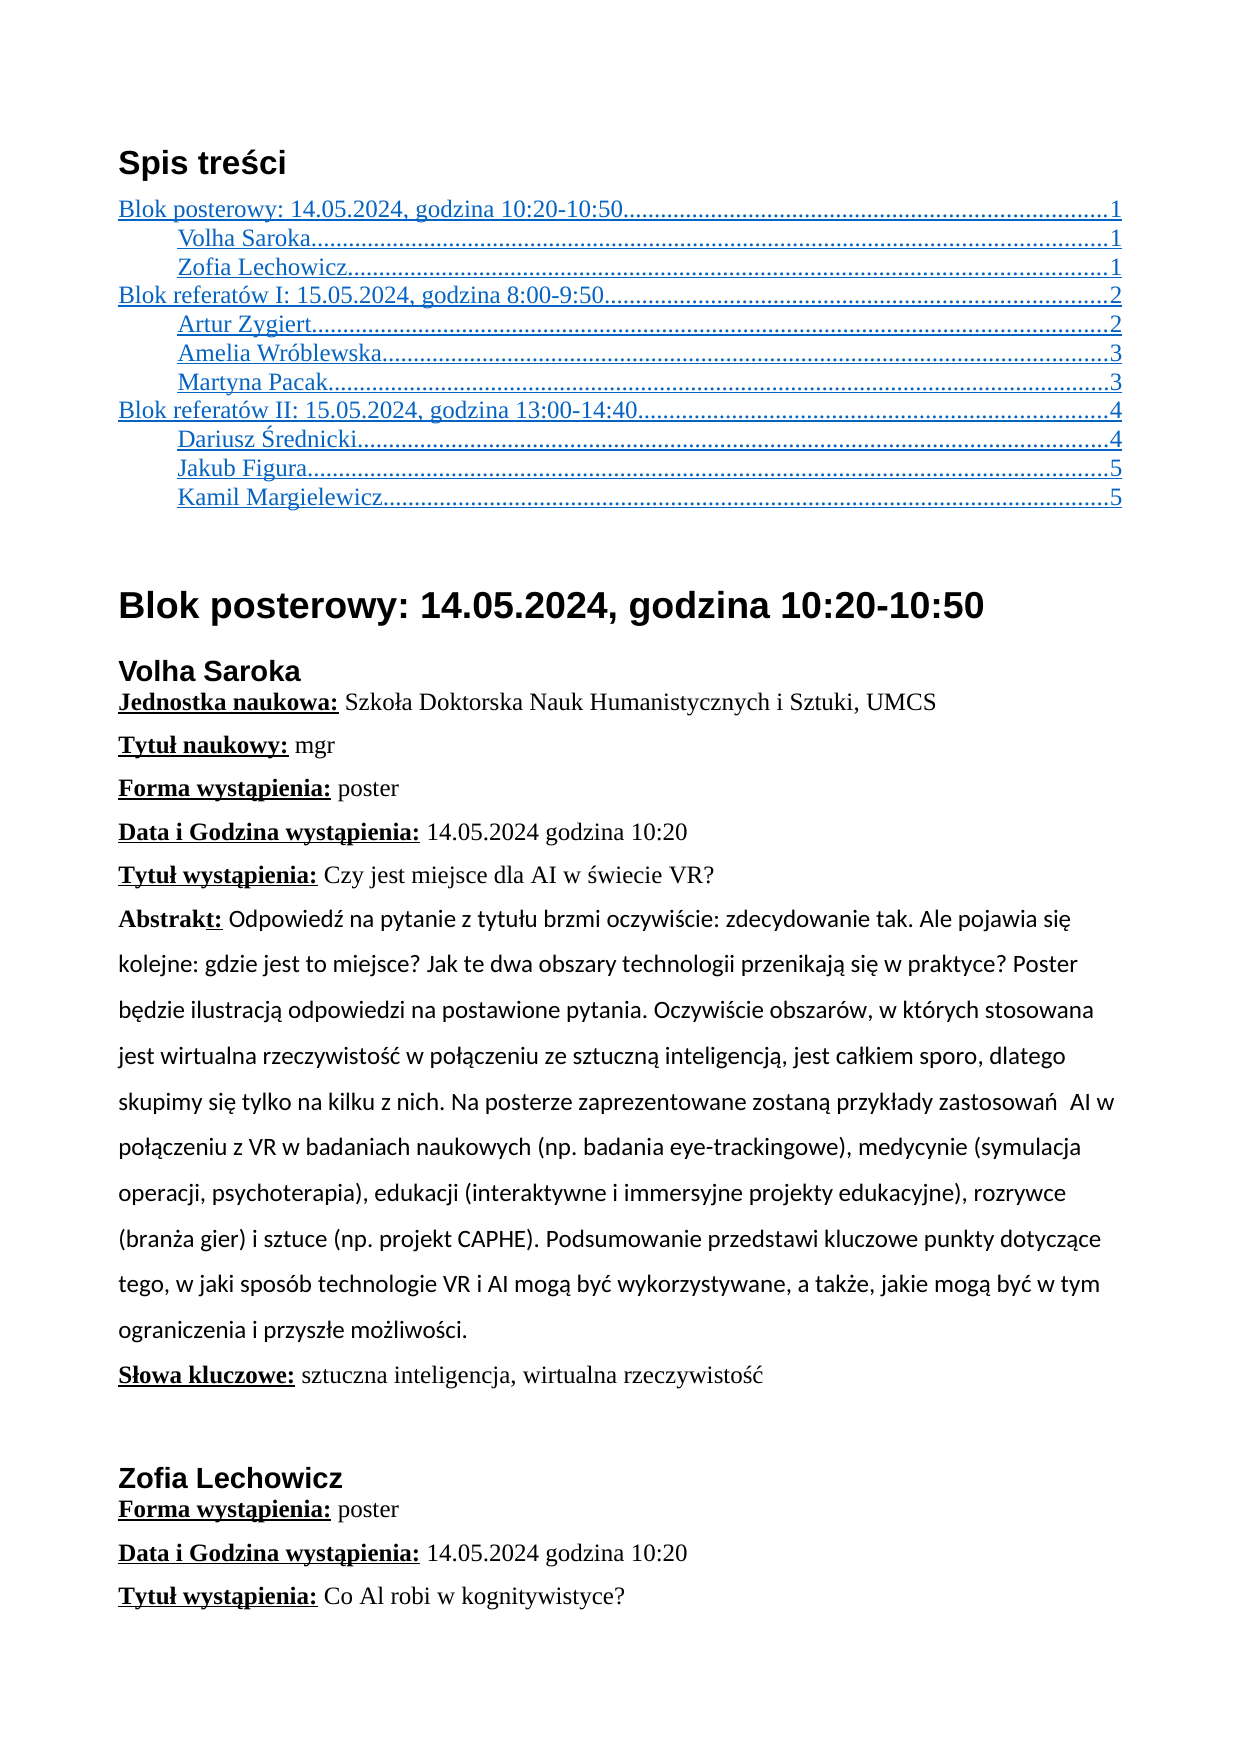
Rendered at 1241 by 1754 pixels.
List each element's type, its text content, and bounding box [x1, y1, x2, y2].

text Jakub Figura 5 [177, 453, 1122, 478]
subtitle Spis treści [118, 143, 1122, 182]
text Słowa kluczowe: sztuczna inteligencja, wirtualna rzeczywistość [118, 1360, 1122, 1389]
text Tytuł wystąpienia: Czy jest miejsce dla AI w świecie VR? [118, 860, 1122, 888]
text Forma wystąpienia: poster [118, 1494, 1122, 1523]
text Data i Godzina wystąpienia: 14.05.2024 godzina 10:20 [118, 817, 1122, 845]
text Data i Godzina wystąpienia: 14.05.2024 godzina 10:20 [118, 1538, 1122, 1566]
text Artur Zygiert 2 [177, 309, 1122, 334]
text Jednostka naukowa: Szkoła Doktorska Nauk Humanistycznych i Sztuki, UMCS [118, 687, 1122, 716]
text Blok referatów II: 15.05.2024, godzina 13:00-14:40 4 [118, 395, 1122, 420]
text Kamil Margielewicz 5 [177, 482, 1122, 507]
text Dariusz Średnicki 4 [177, 424, 1122, 449]
subtitle Blok posterowy: 14.05.2024, godzina 10:20-10:50 [118, 583, 1122, 627]
subtitle Zofia Lechowicz [118, 1461, 1122, 1494]
text Zofia Lechowicz 1 [177, 252, 1122, 277]
text Blok referatów I: 15.05.2024, godzina 8:00-9:50 2 [118, 280, 1122, 305]
text Amelia Wróblewska 3 [177, 338, 1122, 363]
text Tytuł wystąpienia: Co Al robi w kognitywistyce? [118, 1581, 1122, 1609]
subtitle Volha Saroka [118, 654, 1122, 687]
text Volha Saroka 1 [177, 223, 1122, 248]
text Blok posterowy: 14.05.2024, godzina 10:20-10:50 1 [118, 194, 1122, 219]
text Abstrakt: Odpowiedź na pytanie z tytułu brzmi oczywiście: zdecydowanie tak. Ale pojawia się kolejne: gdzie jest to miejsce? Jak te dwa obszary technologii przenikają się w praktyce? Poster będzie ilustracją odpowiedzi na postawione pytania. Oczywiście obszarów, w których stosowana jest wirtualna rzeczywistość w połączeniu ze sztuczną inteligencją, jest całkiem sporo, dlatego skupimy się tylko na kilku z nich. Na posterze zaprezentowane zostaną przykłady zastosowań AI w połączeniu z VR w badaniach naukowych (np. badania eye-trackingowe), medycynie (symulacja operacji, psychoterapia), edukacji (interaktywne i immersyjne projekty edukacyjne), rozrywce (branża gier) i sztuce (np. projekt CAPHE). Podsumowanie przedstawi kluczowe punkty dotyczące tego, w jaki sposób technologie VR i AI mogą być wykorzystywane, a także, jakie mogą być w tym ograniczenia i przyszłe możliwości. [118, 903, 1122, 1345]
text Forma wystąpienia: poster [118, 773, 1122, 802]
text Martyna Pacak 3 [177, 367, 1122, 392]
text Tytuł naukowy: mgr [118, 730, 1122, 759]
